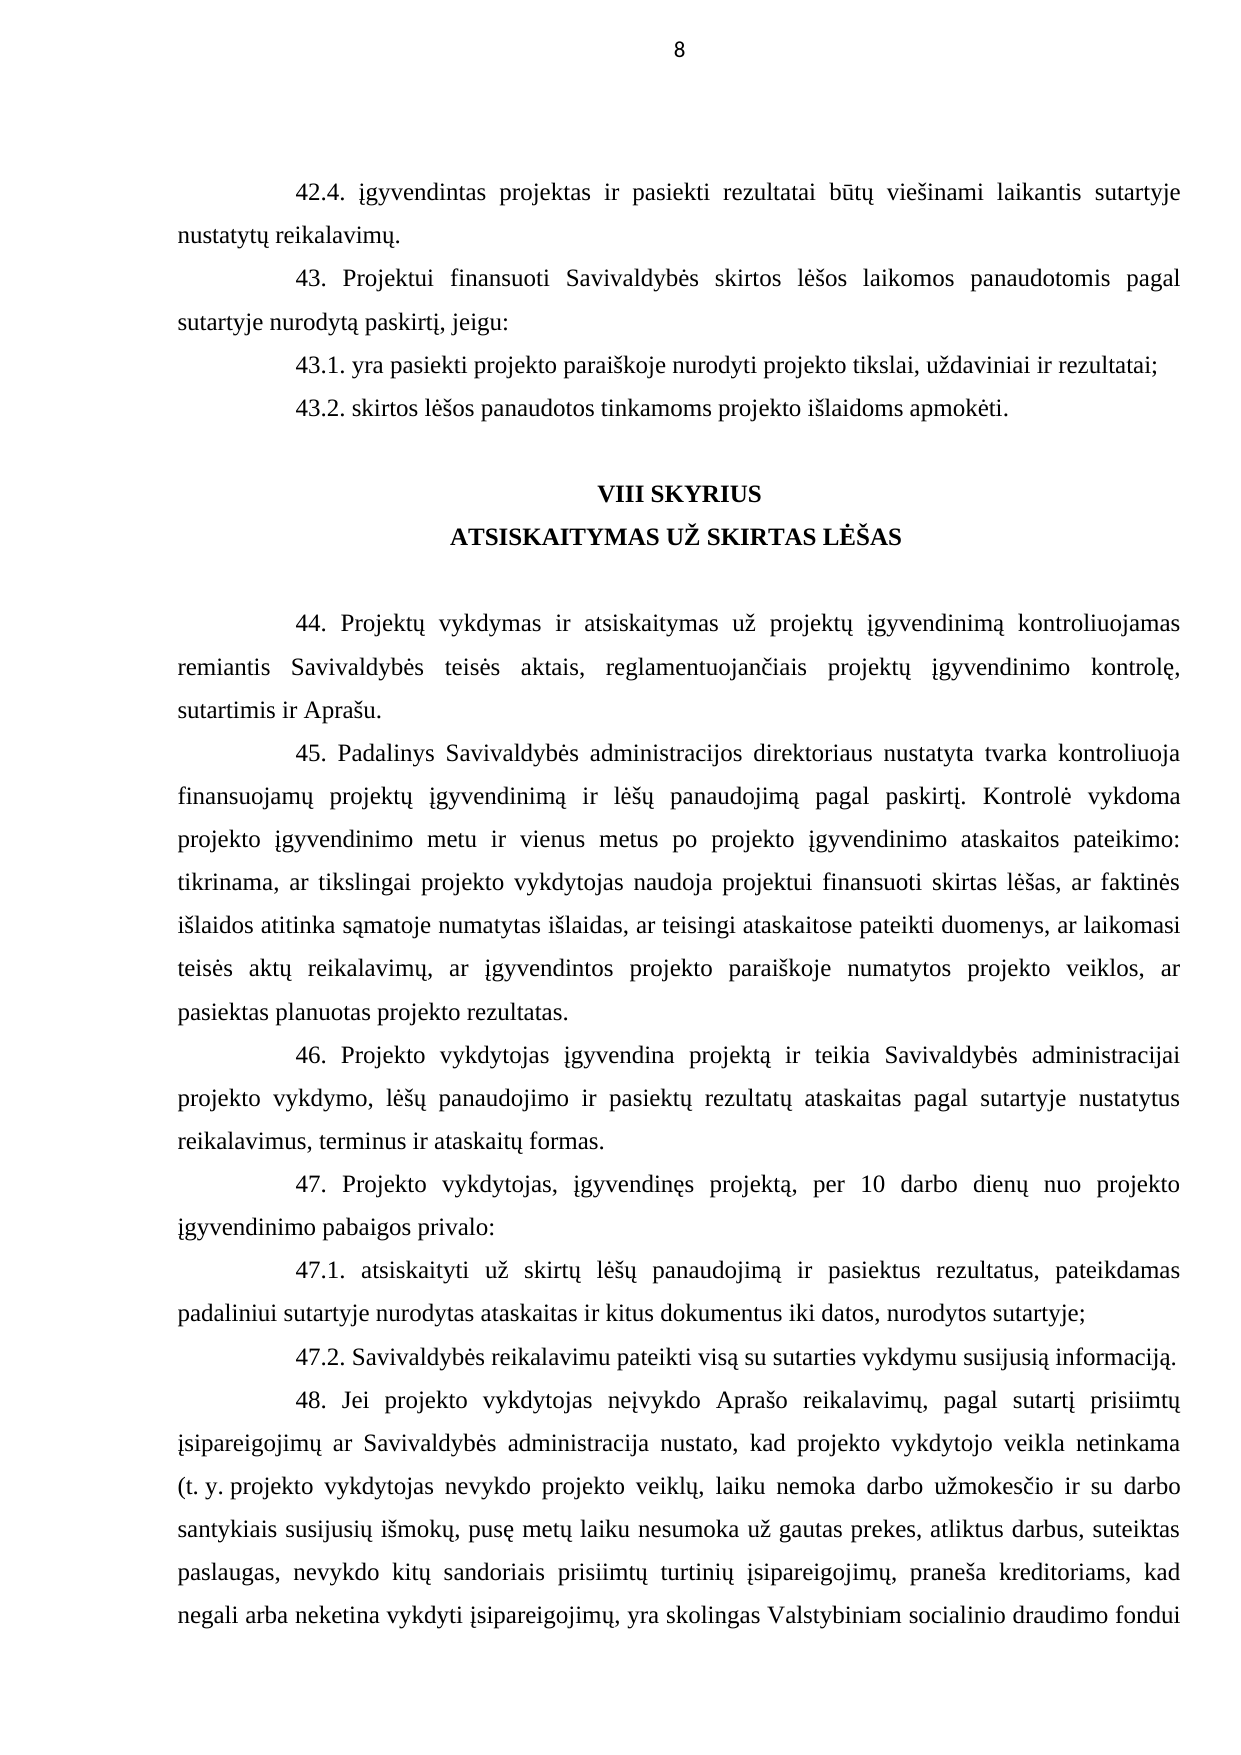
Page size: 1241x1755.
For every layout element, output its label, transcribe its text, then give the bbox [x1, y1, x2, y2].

text 48. Jei projekto vykdytojas neįvykdo Aprašo reikalavimų, pagal sutartį prisiimtų įsipareigojimų ar Savivaldybės administracija nustato, kad projekto vykdytojo veikla netinkama (t. y. projekto vykdytojas nevykdo projekto veiklų, laiku nemoka darbo užmokesčio ir su darbo santykiais susijusių išmokų, pusę metų laiku nesumoka už gautas prekes, atliktus darbus, suteiktas paslaugas, nevykdo kitų sandoriais prisiimtų turtinių įsipareigojimų, praneša kreditoriams, kad negali arba neketina vykdyti įsipareigojimų, yra skolingas Valstybiniam socialinio draudimo fondui [177, 1385, 1181, 1629]
text 47.1. atsiskaityti už skirtų lėšų panaudojimą ir pasiektus rezultatus, pateikdamas padaliniui sutartyje nurodytas ataskaitas ir kitus dokumentus iki datos, nurodytos sutartyje; [177, 1255, 1181, 1327]
text 42.4. įgyvendintas projektas ir pasiekti rezultatai būtų viešinami laikantis sutartyje nustatytų reikalavimų. [177, 177, 1181, 249]
text 47.2. Savivaldybės reikalavimu pateikti visą su sutarties vykdymu susijusią informaciją. [177, 1342, 1181, 1370]
text 45. Padalinys Savivaldybės administracijos direktoriaus nustatyta tvarka kontroliuoja finansuojamų projektų įgyvendinimą ir lėšų panaudojimą pagal paskirtį. Kontrolė vykdoma projekto įgyvendinimo metu ir vienus metus po projekto įgyvendinimo ataskaitos pateikimo: tikrinama, ar tikslingai projekto vykdytojas naudoja projektui finansuoti skirtas lėšas, ar faktinės išlaidos atitinka sąmatoje numatytas išlaidas, ar teisingi ataskaitose pateikti duomenys, ar laikomasi teisės aktų reikalavimų, ar įgyvendintos projekto paraiškoje numatytos projekto veiklos, ar pasiektas planuotas projekto rezultatas. [177, 738, 1181, 1025]
text 43. Projektui finansuoti Savivaldybės skirtos lėšos laikomos panaudotomis pagal sutartyje nurodytą paskirtį, jeigu: [177, 263, 1181, 335]
text 43.1. yra pasiekti projekto paraiškoje nurodyti projekto tikslai, uždaviniai ir rezultatai; [177, 350, 1181, 378]
text 46. Projekto vykdytojas įgyvendina projektą ir teikia Savivaldybės administracijai projekto vykdymo, lėšų panaudojimo ir pasiektų rezultatų ataskaitas pagal sutartyje nustatytus reikalavimus, terminus ir ataskaitų formas. [177, 1040, 1181, 1155]
text 44. Projektų vykdymas ir atsiskaitymas už projektų įgyvendinimą kontroliuojamas remiantis Savivaldybės teisės aktais, reglamentuojančiais projektų įgyvendinimo kontrolę, sutartimis ir Aprašu. [177, 608, 1181, 723]
text VIII SKYRIUS [177, 479, 1181, 508]
text ATSISKAITYMAS UŽ SKIRTAS LĖŠAS [177, 522, 1181, 551]
text 47. Projekto vykdytojas, įgyvendinęs projektą, per 10 darbo dienų nuo projekto įgyvendinimo pabaigos privalo: [177, 1169, 1181, 1241]
text 43.2. skirtos lėšos panaudotos tinkamoms projekto išlaidoms apmokėti. [177, 393, 1181, 422]
